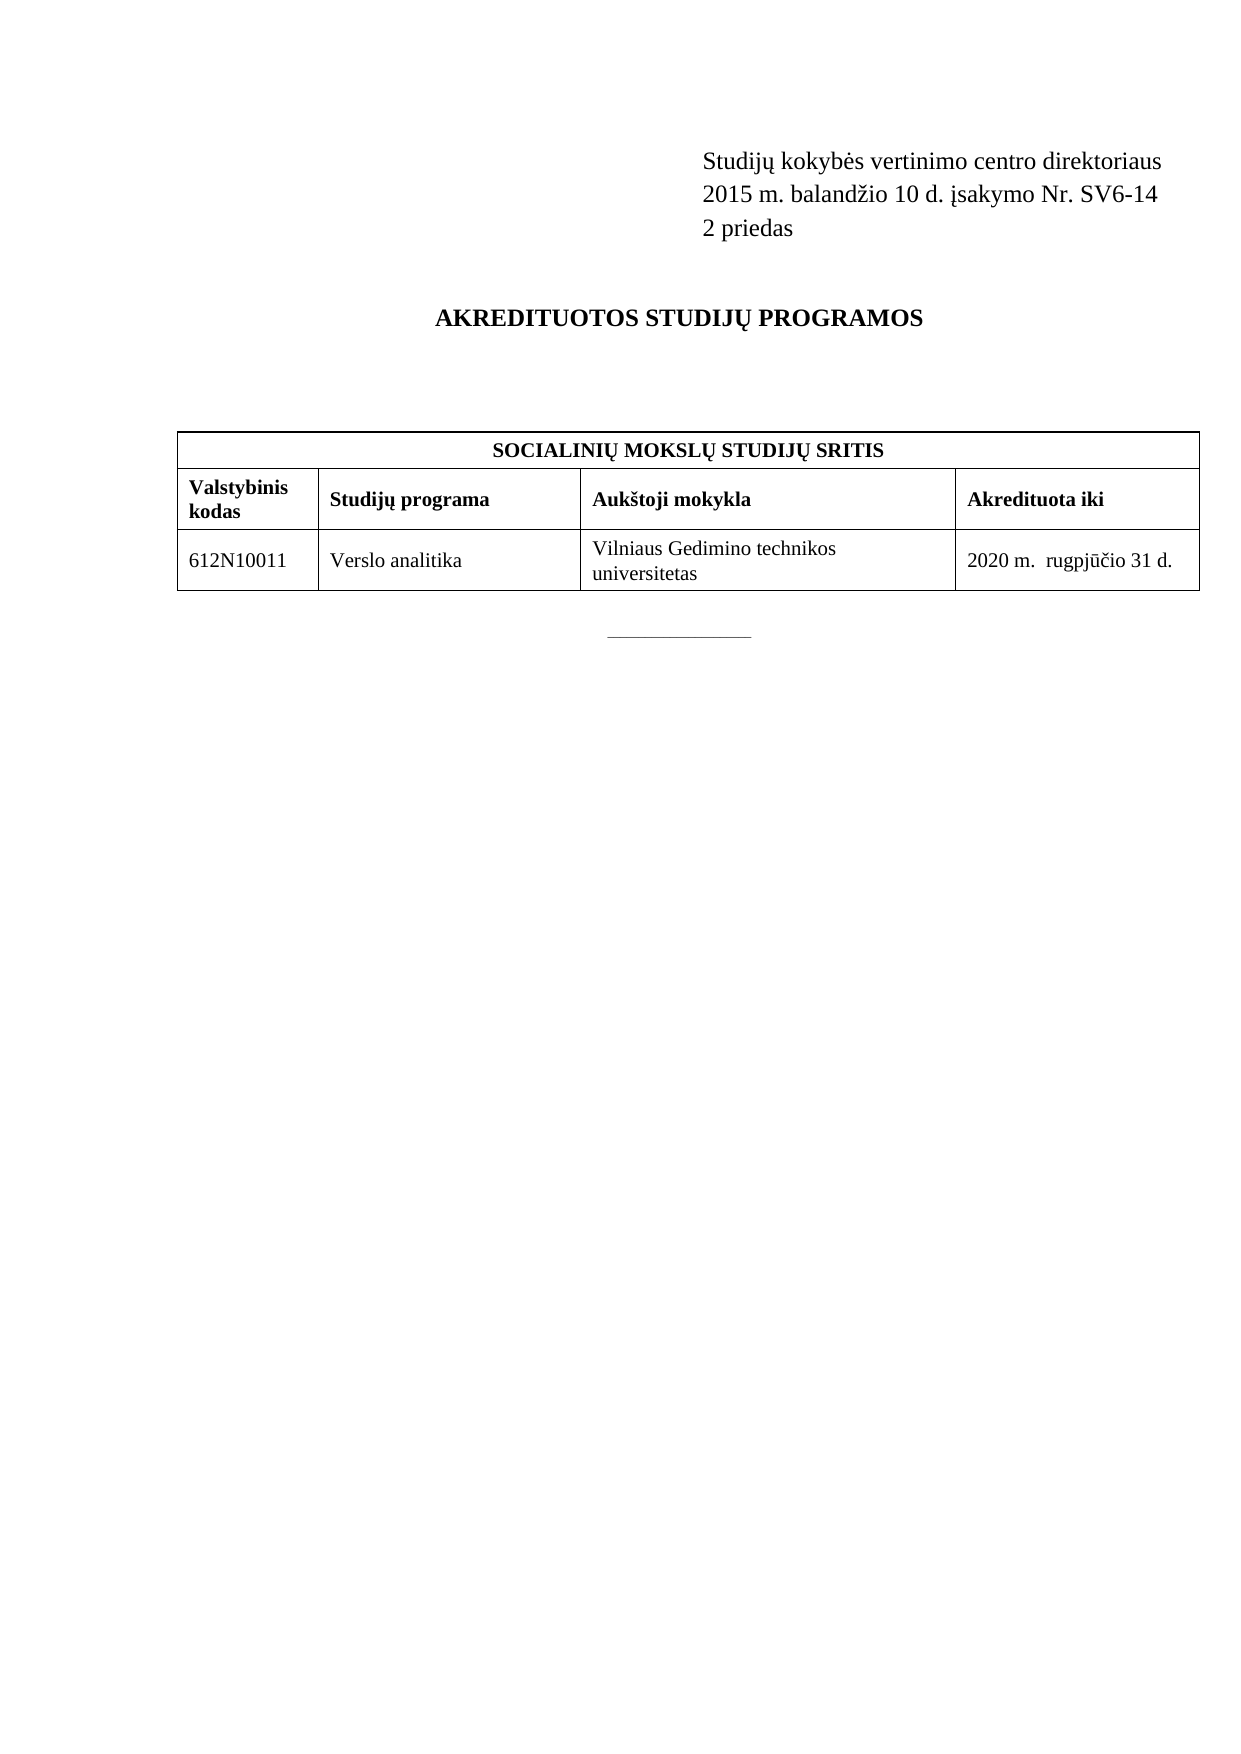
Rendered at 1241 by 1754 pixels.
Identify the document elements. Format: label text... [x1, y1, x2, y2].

table_cell 612N10011 [178, 530, 318, 590]
text AKREDITUOTOS STUDIJŲ PROGRAMOS [177, 303, 1181, 332]
table_header SOCIALINIŲ mokslų studijų sritis [178, 433, 1199, 468]
text Studijų kokybės vertinimo centro direktoriaus 2015 m. balandžio 10 d. įsakymo Nr. SV6-14 [702, 146, 1181, 208]
table_cell Valstybinis kodas [178, 469, 318, 529]
table_cell Aukštoji mokykla [581, 469, 955, 529]
table_cell Vilniaus Gedimino technikos universitetas [581, 530, 955, 590]
table_cell Verslo analitika [319, 530, 580, 590]
table_cell Akredituota iki [956, 469, 1199, 529]
table_cell 2020 m. rugpjūčio 31 d. [956, 530, 1199, 590]
text _______________________ [177, 625, 1181, 639]
text 2 priedas [702, 213, 1181, 242]
table_cell Studijų programa [319, 469, 580, 529]
